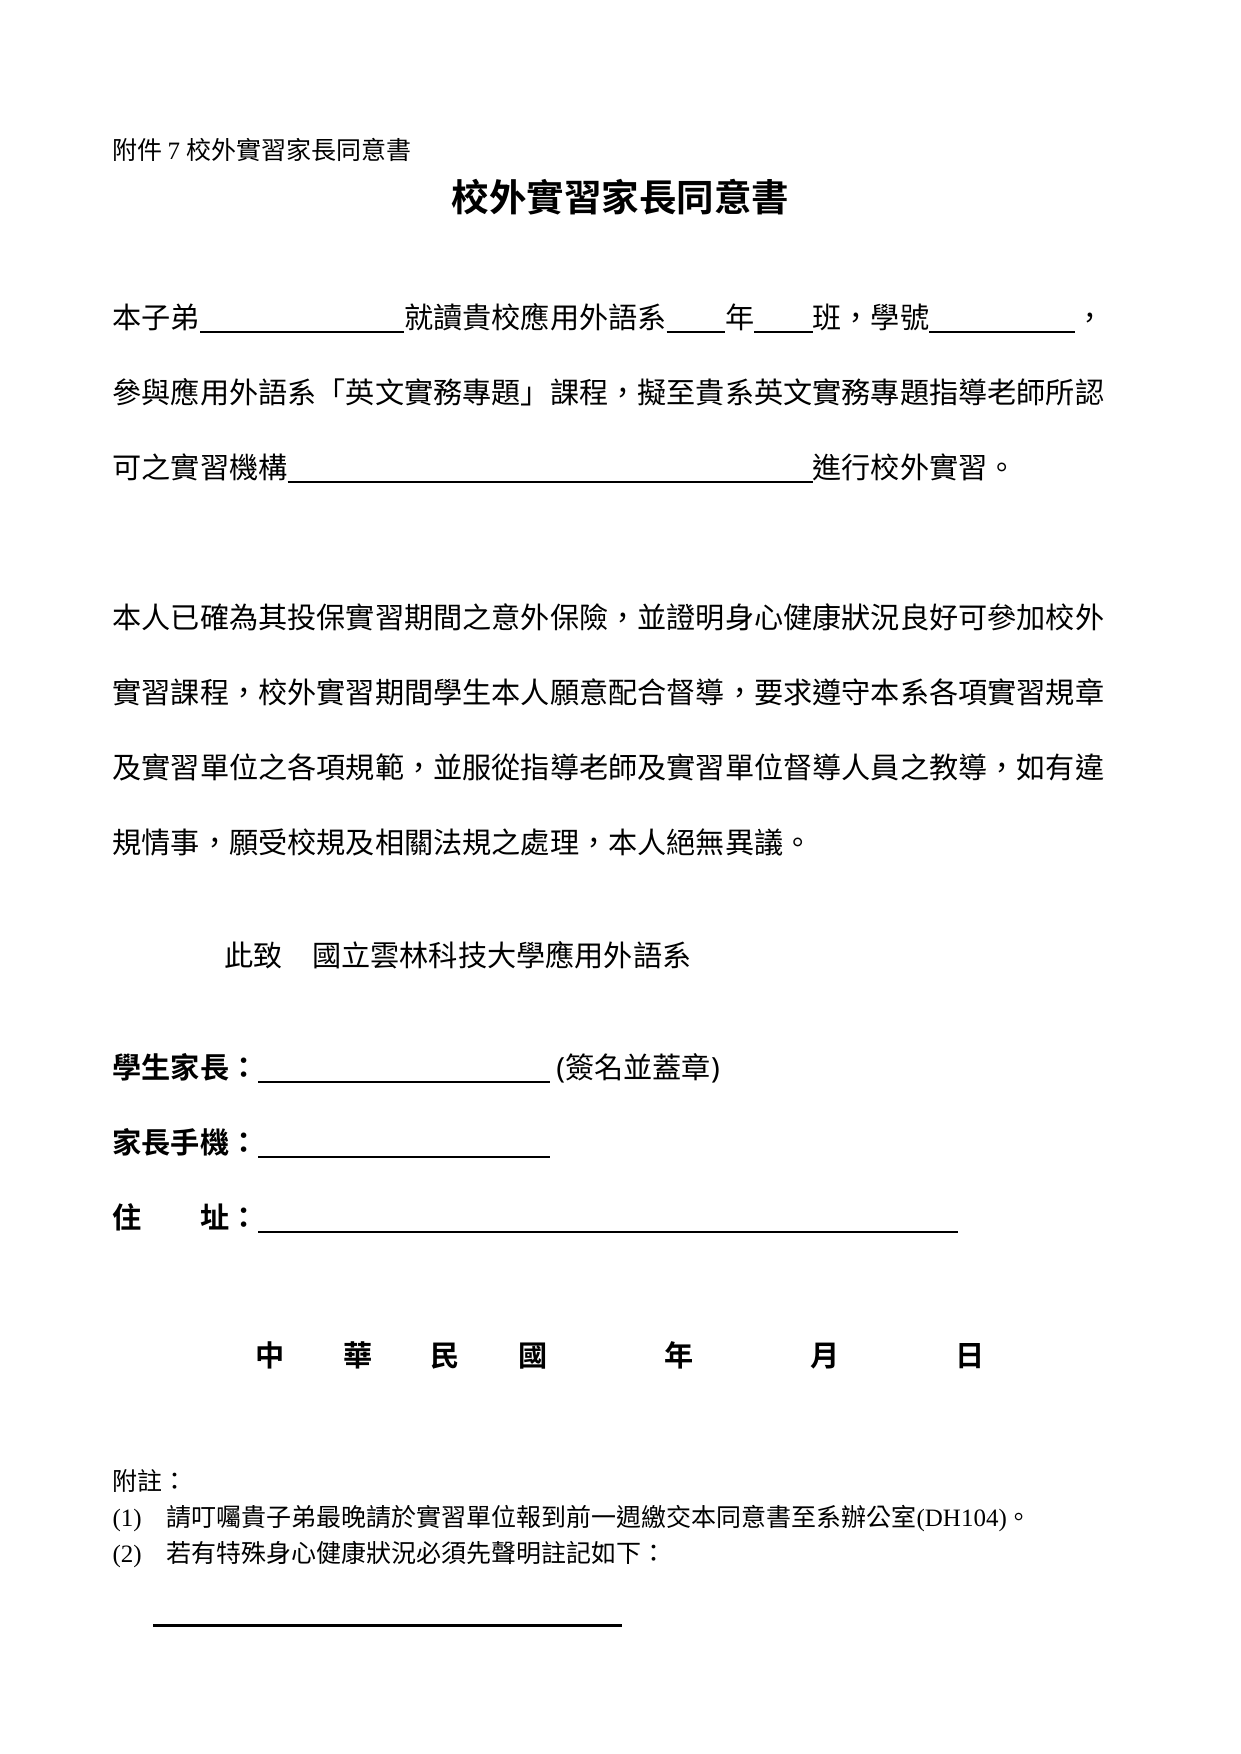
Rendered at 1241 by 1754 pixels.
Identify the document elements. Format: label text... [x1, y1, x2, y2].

text 中 華 民 國 年 月 日 [112, 1333, 1128, 1375]
text 住 址： [112, 1178, 1128, 1253]
text 家長手機： [112, 1103, 1128, 1178]
text 此致 國立雲林科技大學應用外語系 [112, 916, 1128, 991]
subtitle 附件7 校外實習家長同意書 [112, 130, 1128, 167]
text 校外實習家長同意書 [112, 167, 1128, 222]
text 附註： [112, 1461, 1128, 1498]
text 本子弟 就讀貴校應用外語系 年 班，學號 ，參與應用外語系「英文實務專題」課程，擬至貴系英文實務專題指導老師所認可之實習機構 進行校外實習。 [112, 278, 1128, 503]
text 學生家長： (簽名並蓋章) [112, 1028, 1128, 1103]
text (1) 請叮囑貴子弟最晚請於實習單位報到前一週繳交本同意書至系辦公室(DH104)。 [112, 1498, 1128, 1534]
text 本人已確為其投保實習期間之意外保險，並證明身心健康狀況良好可參加校外實習課程，校外實習期間學生本人願意配合督導，要求遵守本系各項實習規章及實習單位之各項規範，並服從指導老師及實習單位督導人員之教導，如有違規情事，願受校規及相關法規之處理，本人絕無異議。 [112, 578, 1128, 878]
text (2) 若有特殊身心健康狀況必須先聲明註記如下： [112, 1534, 1128, 1570]
